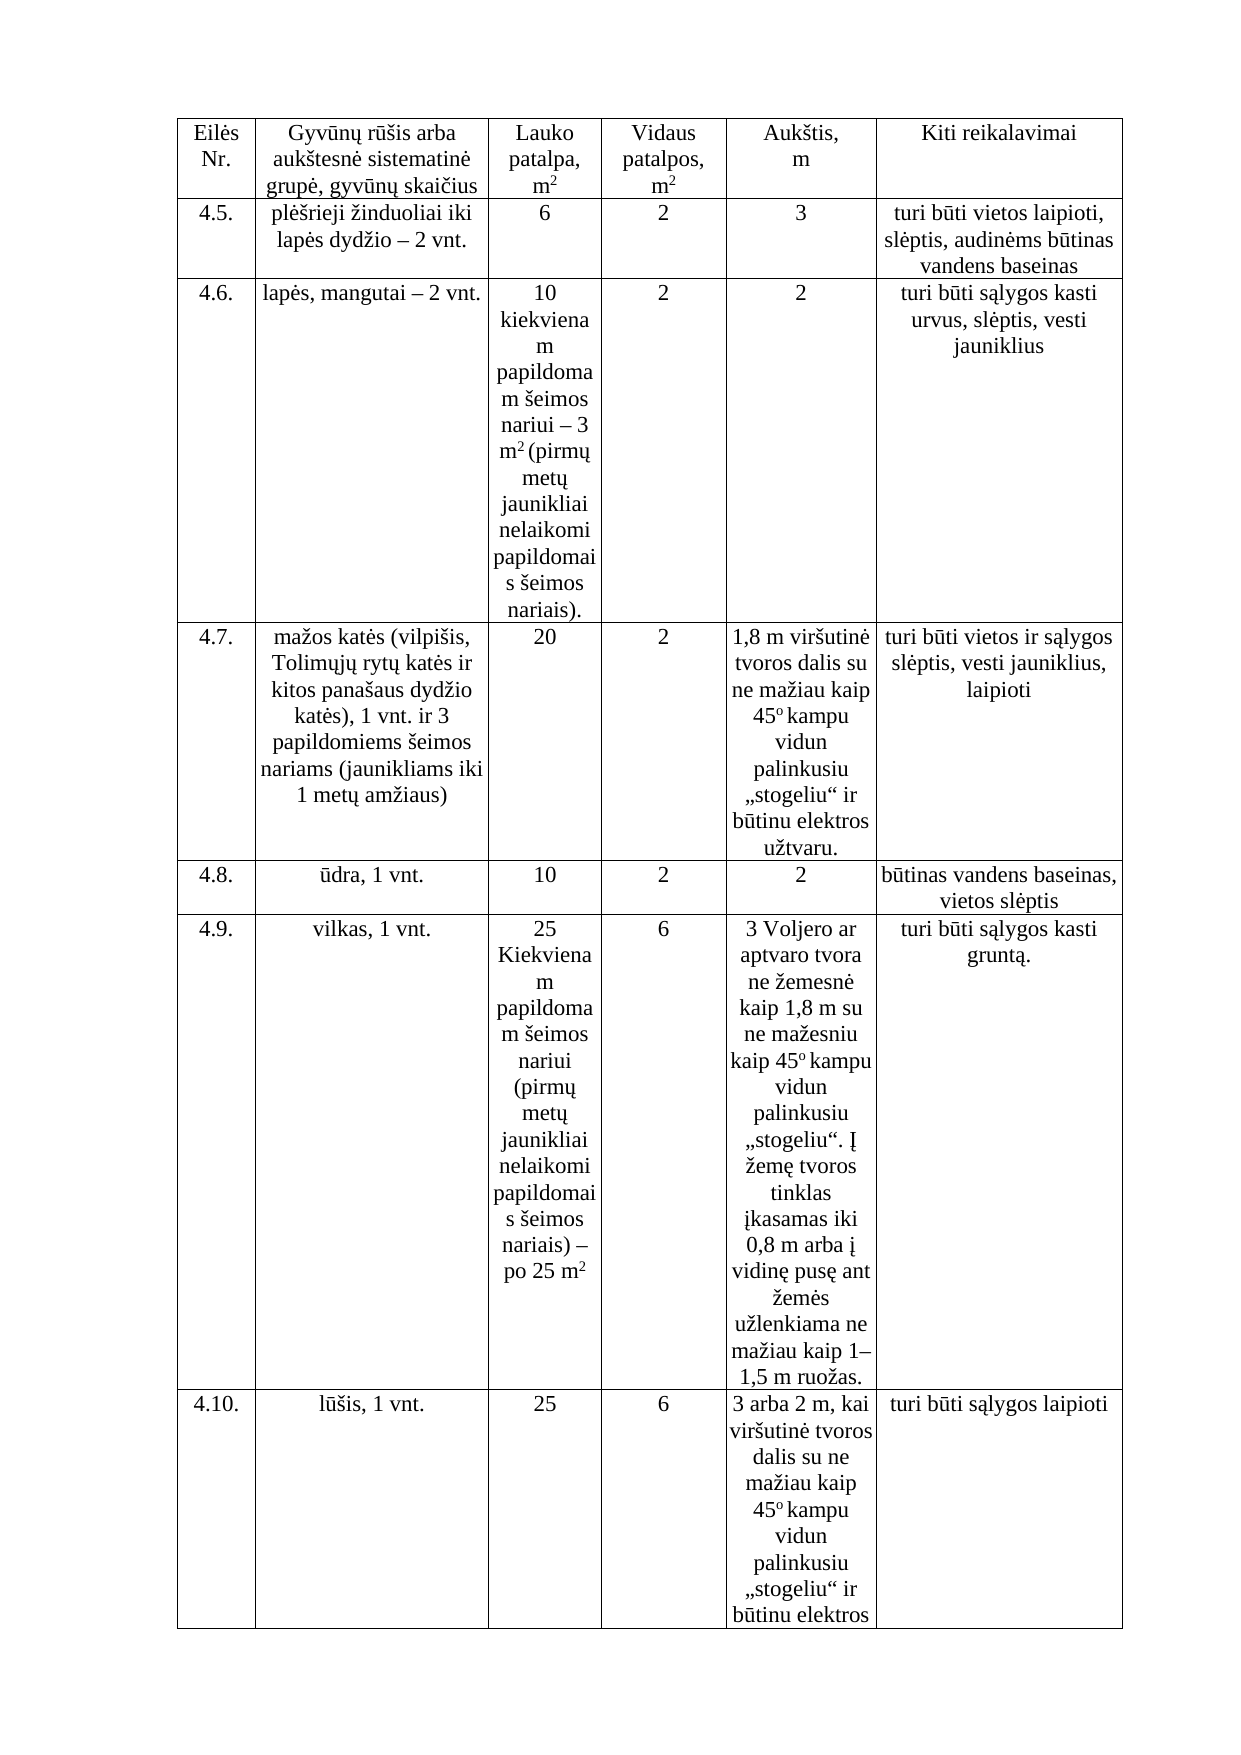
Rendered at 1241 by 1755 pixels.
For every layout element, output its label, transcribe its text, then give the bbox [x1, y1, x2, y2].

table_cell 3 arba 2 m, kai viršutinė tvoros dalis su ne mažiau kaip 45o kampu vidun palinkusiu „stogeliu“ ir būtinu elektros [727, 1390, 876, 1628]
table_cell 4.5. [178, 199, 255, 278]
table_cell turi būti sąlygos laipioti [877, 1390, 1122, 1628]
table_cell 2 [727, 279, 876, 622]
table_cell 2 [727, 861, 876, 914]
table_cell 10 [489, 861, 601, 914]
table_header Eilės Nr. [178, 119, 255, 198]
table_cell 2 [602, 861, 726, 914]
table_cell 4.8. [178, 861, 255, 914]
table_cell plėšrieji žinduoliai iki lapės dydžio – 2 vnt. [256, 199, 488, 278]
table_cell 4.6. [178, 279, 255, 622]
table_cell 1,8 m viršutinė tvoros dalis su ne mažiau kaip 45o kampu vidun palinkusiu „stogeliu“ ir būtinu elektros užtvaru. [727, 623, 876, 860]
table_cell turi būti sąlygos kasti gruntą. [877, 915, 1122, 1389]
table_cell ūdra, 1 vnt. [256, 861, 488, 914]
table_cell vilkas, 1 vnt. [256, 915, 488, 1389]
table_cell 25 Kiekvienam papildomam šeimos nariui (pirmų metų jaunikliai nelaikomi papildomais šeimos nariais) – po 25 m2 [489, 915, 601, 1389]
table_header Lauko patalpa, m2 [489, 119, 601, 198]
table_header Vidaus patalpos, m2 [602, 119, 726, 198]
table_cell 4.7. [178, 623, 255, 860]
table_cell 6 [602, 1390, 726, 1628]
table_cell 10 kiekvienam papildomam šeimos nariui – 3 m2 (pirmų metų jaunikliai nelaikomi papildomais šeimos nariais). [489, 279, 601, 622]
table_cell 2 [602, 279, 726, 622]
table_cell būtinas vandens baseinas, vietos slėptis [877, 861, 1122, 914]
table_cell mažos katės (vilpišis, Tolimųjų rytų katės ir kitos panašaus dydžio katės), 1 vnt. ir 3 papildomiems šeimos nariams (jaunikliams iki 1 metų amžiaus) [256, 623, 488, 860]
table_cell 20 [489, 623, 601, 860]
table_cell lūšis, 1 vnt. [256, 1390, 488, 1628]
table_cell 25 [489, 1390, 601, 1628]
table_cell 3 [727, 199, 876, 278]
table_header Kiti reikalavimai [877, 119, 1122, 198]
table_cell 2 [602, 623, 726, 860]
table_cell turi būti vietos laipioti, slėptis, audinėms būtinas vandens baseinas [877, 199, 1122, 278]
table_header Aukštis, m [727, 119, 876, 198]
table_cell 6 [489, 199, 601, 278]
table_cell turi būti vietos ir sąlygos slėptis, vesti jauniklius, laipioti [877, 623, 1122, 860]
table_cell 4.10. [178, 1390, 255, 1628]
table_cell 2 [602, 199, 726, 278]
table_header Gyvūnų rūšis arba aukštesnė sistematinė grupė, gyvūnų skaičius [256, 119, 488, 198]
table_cell turi būti sąlygos kasti urvus, slėptis, vesti jauniklius [877, 279, 1122, 622]
table_cell 3 Voljero ar aptvaro tvora ne žemesnė kaip 1,8 m su ne mažesniu kaip 45o kampu vidun palinkusiu „stogeliu“. Į žemę tvoros tinklas įkasamas iki 0,8 m arba į vidinę pusę ant žemės užlenkiama ne mažiau kaip 1–1,5 m ruožas. [727, 915, 876, 1389]
table_cell 6 [602, 915, 726, 1389]
table_cell lapės, mangutai – 2 vnt. [256, 279, 488, 622]
table_cell 4.9. [178, 915, 255, 1389]
